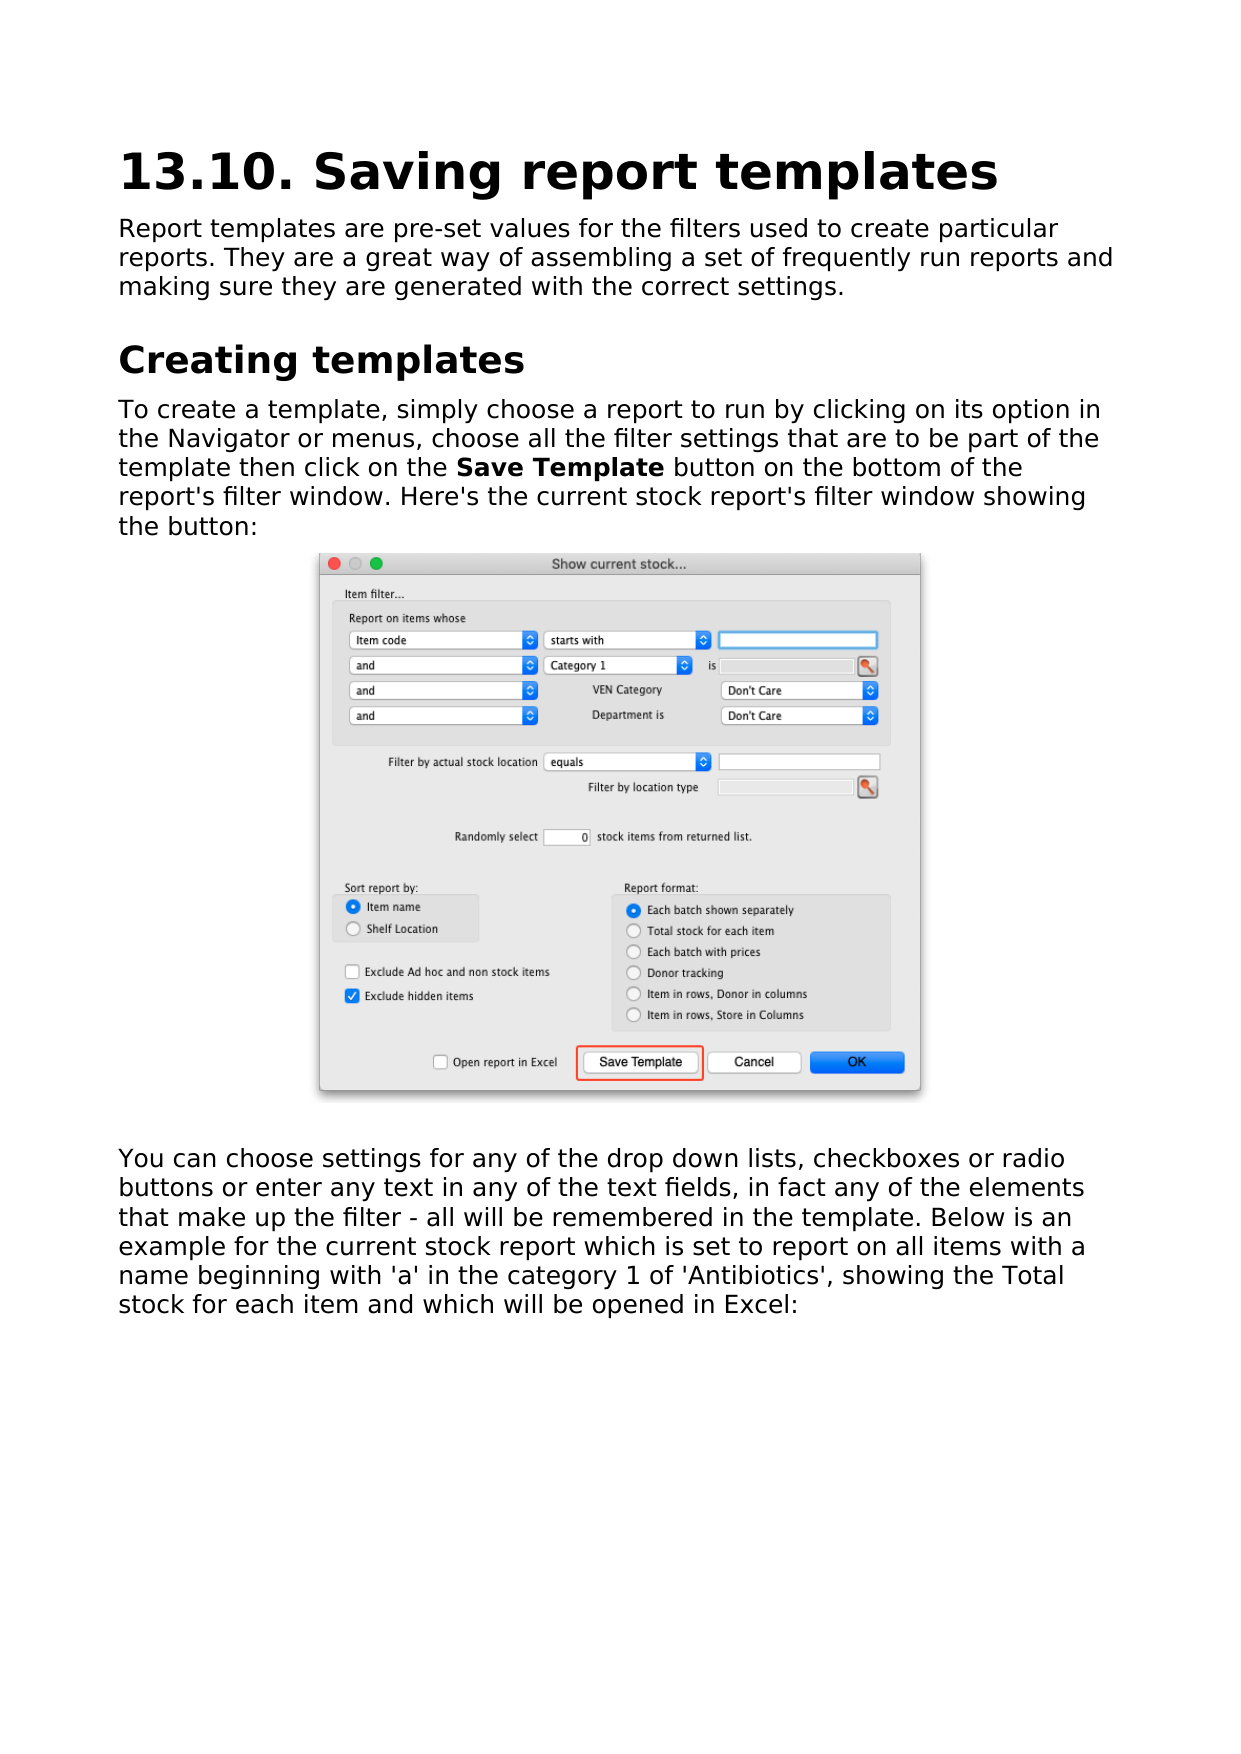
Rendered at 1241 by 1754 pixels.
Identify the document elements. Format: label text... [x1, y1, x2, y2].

text To create a template, simply choose a report to run by clicking on its option in the Navigator or menus, choose all the filter settings that are to be part of the template then click on the Save Template button on the bottom of the report's filter window. Here's the current stock report's filter window showing the button: [118, 395, 1122, 541]
subtitle 13.10. Saving report templates [118, 143, 1122, 201]
text You can choose settings for any of the drop down lists, checkboxes or radio buttons or enter any text in any of the text fields, in fact any of the elements that make up the filter - all will be remembered in the template. Below is an example for the current stock report which is set to report on all items with a name beginning with 'a' in the category 1 of 'Antibiotics', showing the Total stock for each item and which will be opened in Excel: [118, 1144, 1122, 1319]
picture [307, 553, 933, 1103]
subtitle Creating templates [118, 339, 1122, 382]
text Report templates are pre-set values for the filters used to create particular reports. They are a great way of assembling a set of frequently run reports and making sure they are generated with the correct settings. [118, 214, 1122, 301]
